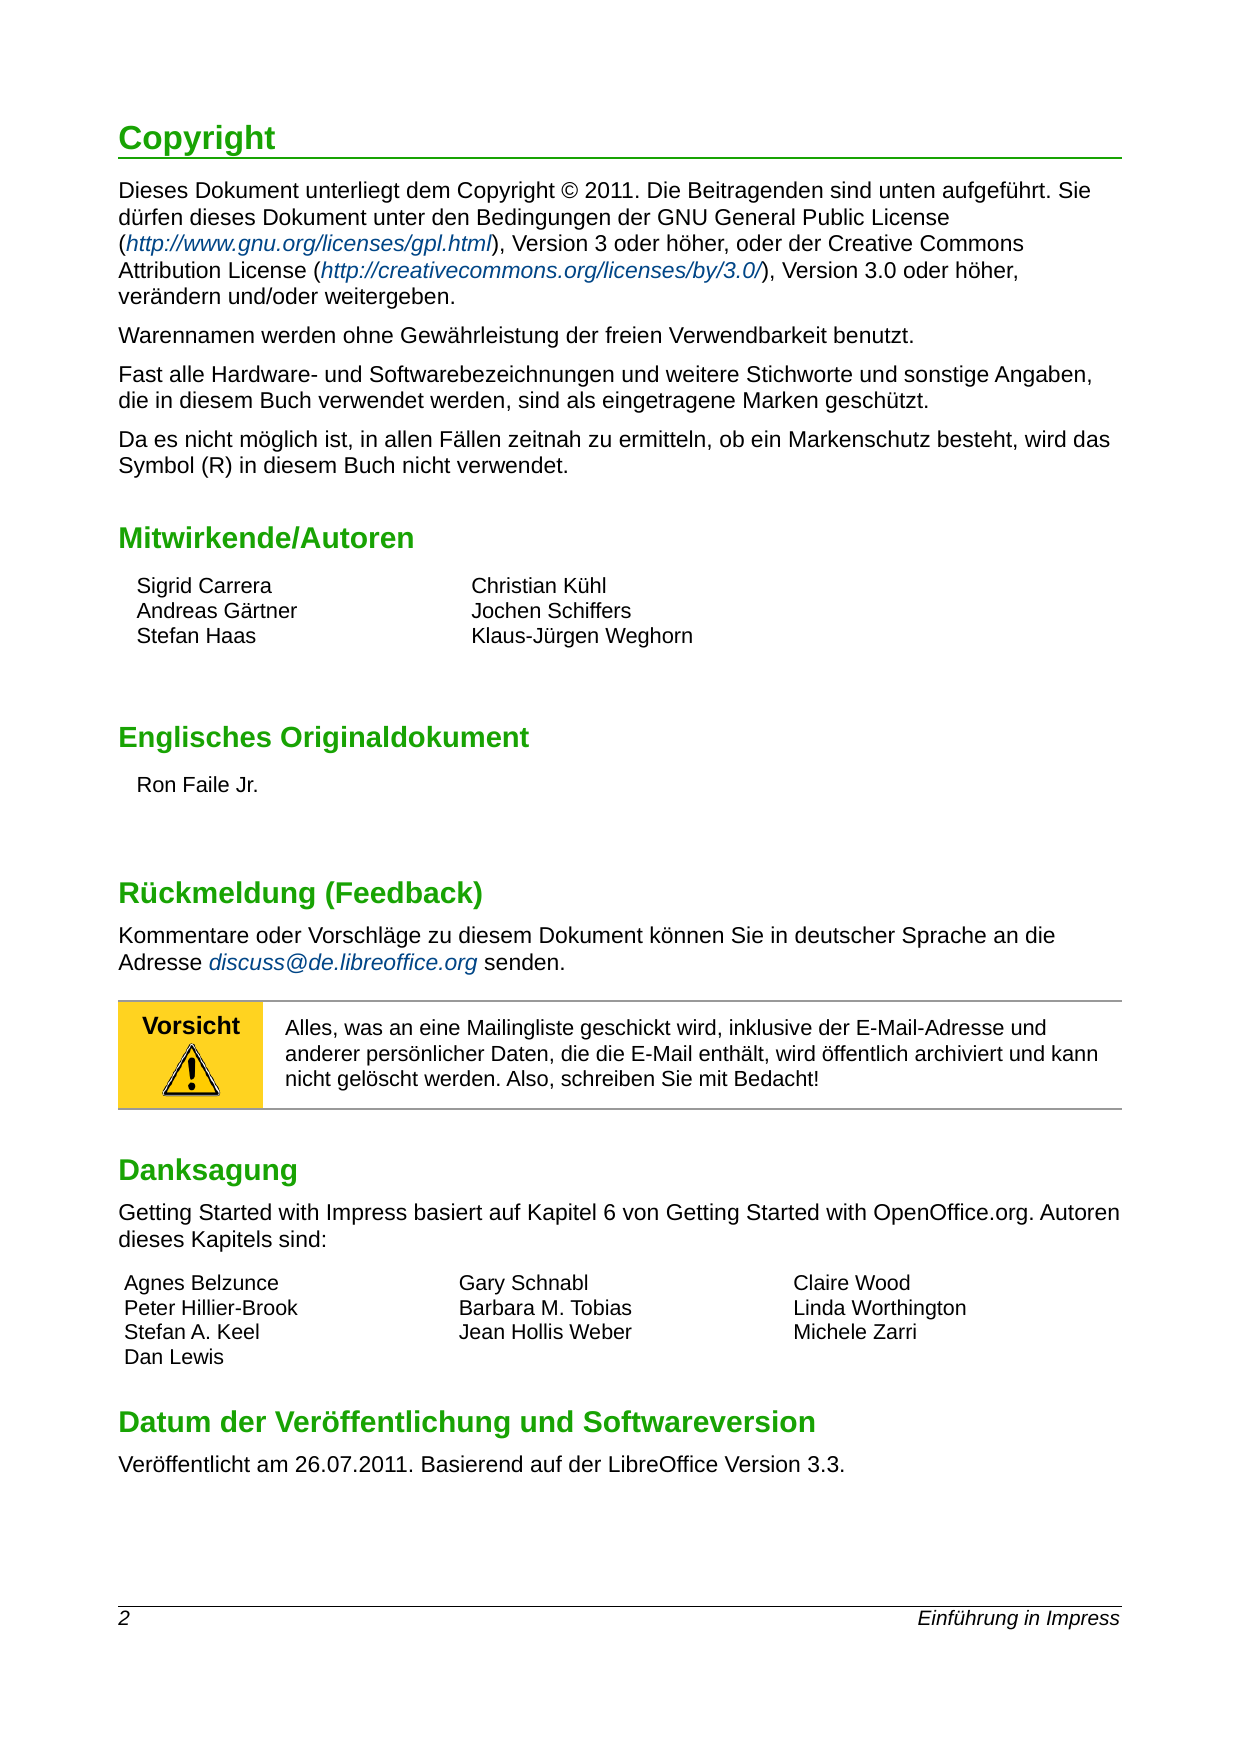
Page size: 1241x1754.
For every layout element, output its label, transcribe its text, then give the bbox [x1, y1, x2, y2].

subtitle Englisches Originaldokument [118, 720, 1122, 754]
table_header [788, 568, 1122, 658]
table_header Gary Schnabl Barbara M. Tobias Jean Hollis Weber [453, 1265, 787, 1375]
text Kommentare oder Vorschläge zu diesem Dokument können Sie in deutscher Sprache an die Adresse discuss@de.libreoffice.org senden. [118, 922, 1122, 975]
table_header Ron Faile Jr. [118, 766, 453, 807]
text Fast alle Hardware- und Softwarebezeichnungen und weitere Stichworte und sonstige Angaben, die in diesem Buch verwendet werden, sind als eingetragene Marken geschützt. [118, 361, 1122, 413]
table_header Sigrid Carrera Andreas Gärtner Stefan Haas [118, 568, 453, 658]
text Datum der Veröffentlichung und Softwareversion [118, 1404, 1122, 1439]
text Getting Started with Impress basiert auf Kapitel 6 von Getting Started with OpenOffice.org. Autoren dieses Kapitels sind: [118, 1199, 1122, 1252]
picture [158, 1039, 224, 1100]
text Dieses Dokument unterliegt dem Copyright © 2011. Die Beitragenden sind unten aufgeführt. Sie dürfen dieses Dokument unter den Bedingungen der GNU General Public License (http://www.gnu.org/licenses/gpl.html), Version 3 oder höher, oder der Creative Commons Attribution License (http://creativecommons.org/licenses/by/3.0/), Version 3.0 oder höher, verändern und/oder weitergeben. [118, 177, 1122, 309]
table_header Vorsicht [118, 1002, 263, 1108]
table_header Christian Kühl Jochen Schiffers Klaus-Jürgen Weghorn [453, 568, 787, 658]
text Danksagung [118, 1152, 1122, 1187]
table_header [788, 766, 1122, 807]
text Rückmeldung (Feedback) [118, 875, 1122, 910]
text Veröffentlicht am 26.07.2011. Basierend auf der LibreOffice Version 3.3. [118, 1451, 1122, 1477]
table_header Agnes Belzunce Peter Hillier-Brook Stefan A. Keel Dan Lewis [118, 1265, 453, 1375]
text Warennamen werden ohne Gewährleistung der freien Verwendbarkeit benutzt. [118, 322, 1122, 348]
table_header [453, 766, 787, 807]
text Copyright [118, 118, 1122, 157]
text Mitwirkende/Autoren [118, 521, 1122, 555]
table_header Claire Wood Linda Worthington Michele Zarri [788, 1265, 1122, 1375]
text Da es nicht möglich ist, in allen Fällen zeitnah zu ermitteln, ob ein Markenschutz besteht, wird das Symbol (R) in diesem Buch nicht verwendet. [118, 426, 1122, 478]
table_header Alles, was an eine Mailingliste geschickt wird, inklusive der E-Mail-Adresse und anderer persönlicher Daten, die die E-Mail enthält, wird öffentlich archiviert und kann nicht gelöscht werden. Also, schreiben Sie mit Bedacht! [264, 1002, 1122, 1108]
